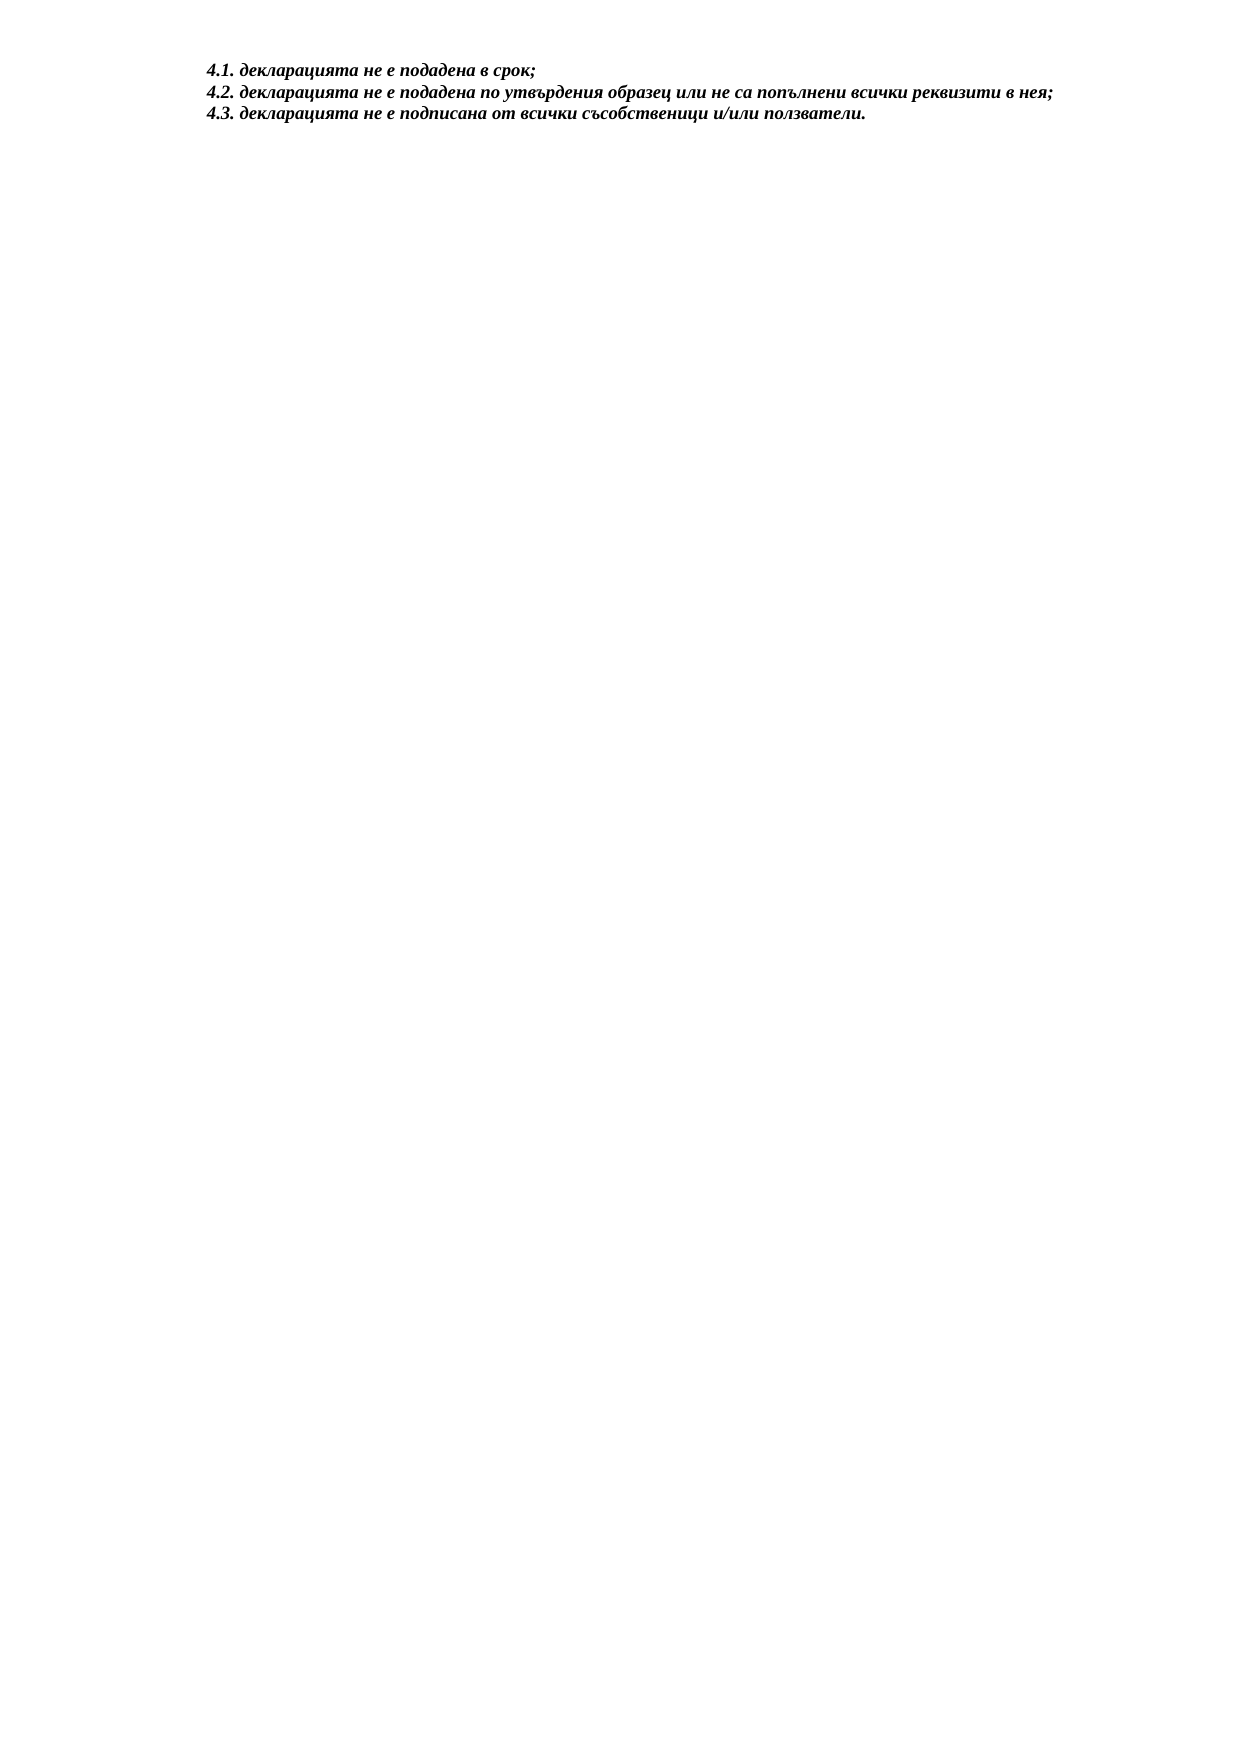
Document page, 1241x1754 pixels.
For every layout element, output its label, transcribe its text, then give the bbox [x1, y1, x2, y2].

text 4.3. декларацията не е подписана от всички съсобственици и/или ползватели. [148, 102, 1093, 124]
text 4.1. декларацията не е подадена в срок; [148, 59, 1093, 81]
text 4.2. декларацията не е подадена по утвърдения образец или не са попълнени всички реквизити в нея; [148, 81, 1093, 102]
